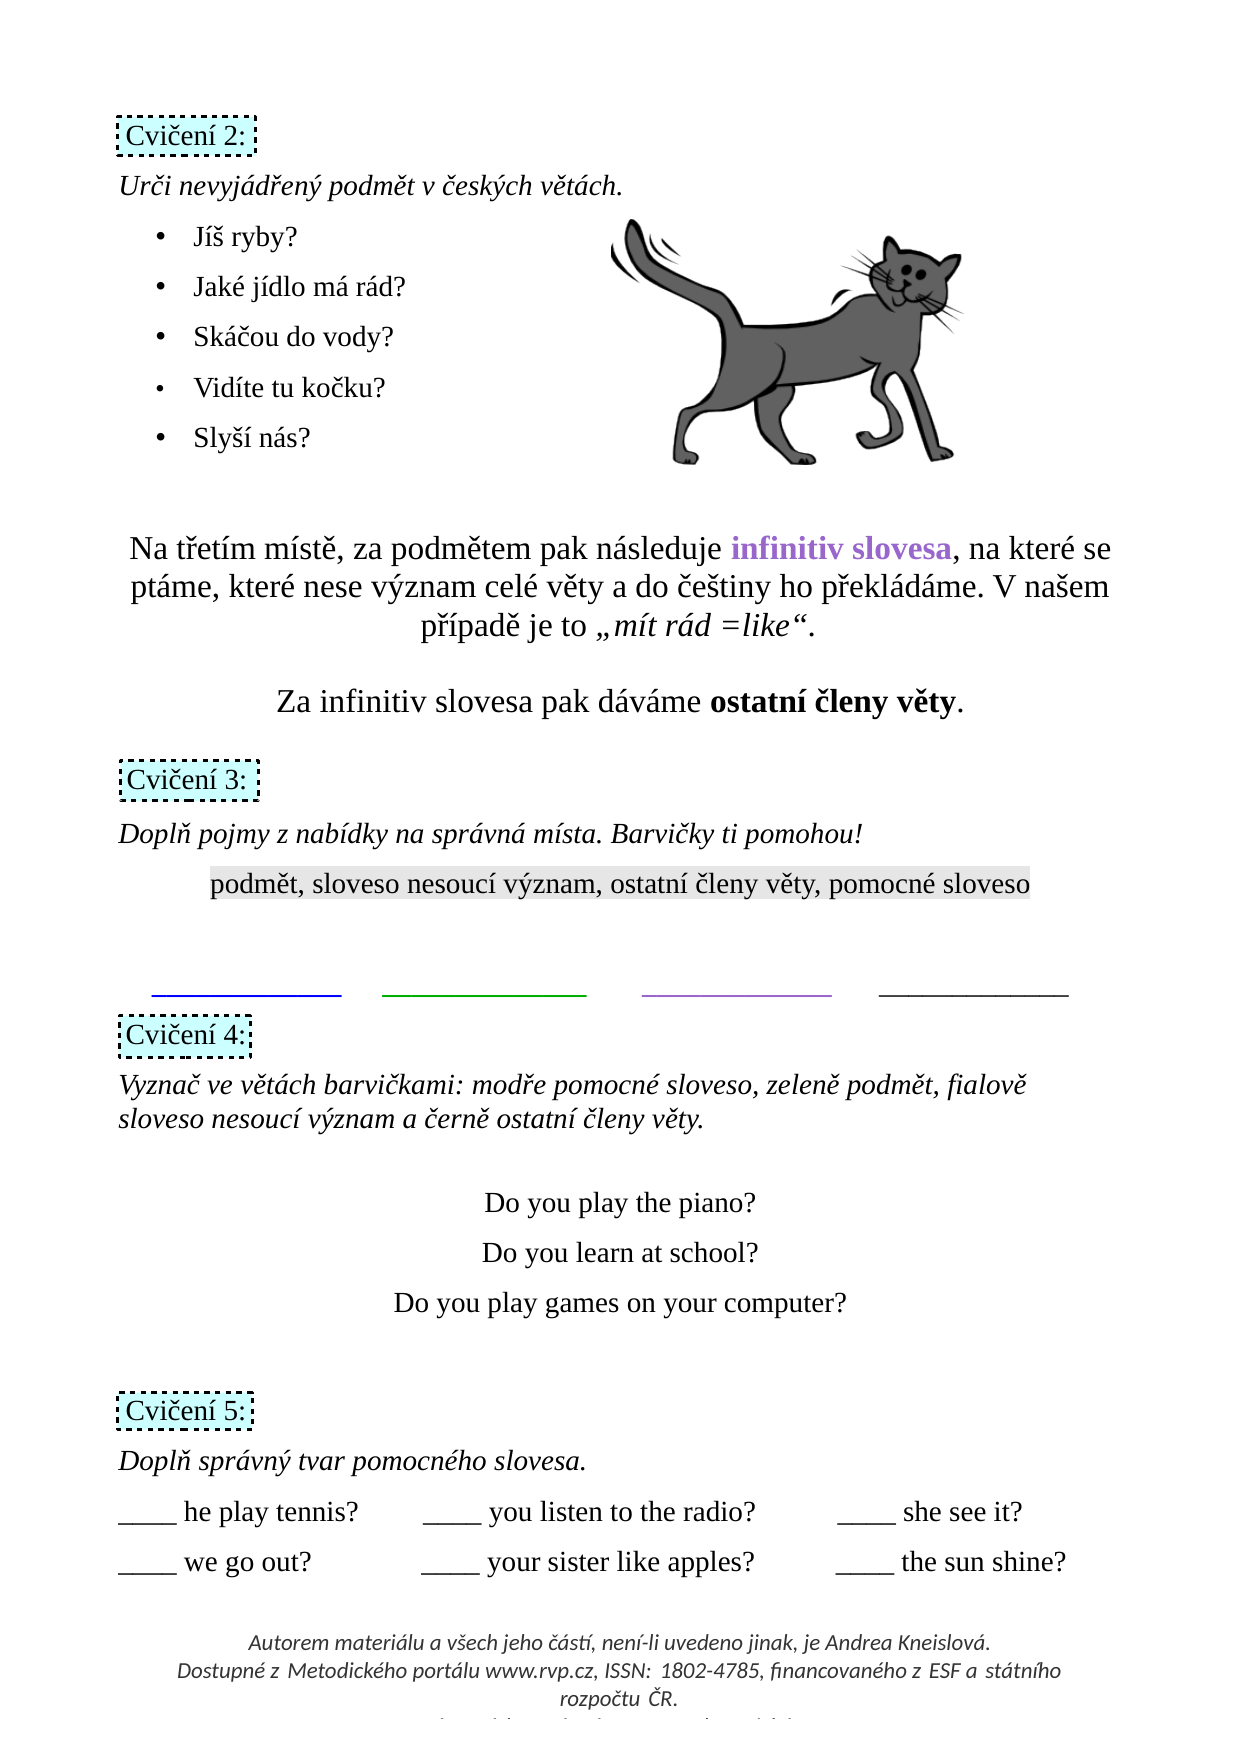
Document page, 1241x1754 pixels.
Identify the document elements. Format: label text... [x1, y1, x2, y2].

text Do you play games on your computer? [118, 1285, 1122, 1319]
text podmět, sloveso nesoucí význam, ostatní členy věty, pomocné sloveso [118, 866, 1122, 899]
list Slyší nás? [156, 420, 611, 454]
text Do you play the piano? [118, 1185, 1122, 1218]
text Na třetím místě, za podmětem pak následuje infinitiv slovesa, na které se ptáme, které nese význam celé věty a do češtiny ho překládáme. V našem případě je to „mít rád =like“. [118, 528, 1122, 643]
list [964, 420, 1122, 454]
list [964, 219, 1122, 252]
list [964, 319, 1122, 353]
text Cvičení 5: [253, 1393, 1122, 1427]
text ____ we go out? ____ your sister like apples? ____ the sun shine? [118, 1544, 1122, 1578]
text _____________ ______________ _____________ _____________ [118, 967, 1122, 1000]
text ____ he play tennis? ____ you listen to the radio? ____ she see it? [118, 1494, 1122, 1527]
text Za infinitiv slovesa pak dáváme ostatní členy věty. [118, 682, 1122, 720]
list Vidíte tu kočku? [156, 370, 611, 403]
text Doplň správný tvar pomocného slovesa. [118, 1443, 1122, 1477]
text Cvičení 4: [251, 1017, 1122, 1051]
list Skáčou do vody? [156, 319, 611, 353]
text Urči nevyjádřený podmět v českých větách. [118, 168, 1122, 202]
text Doplň pojmy z nabídky na správná místa. Barvičky ti pomohou! [118, 816, 1122, 849]
text Do you learn at school? [118, 1235, 1122, 1268]
picture [611, 219, 964, 465]
list [964, 269, 1122, 303]
list Jaké jídlo má rád? [156, 269, 611, 303]
list [964, 370, 1122, 403]
list Jíš ryby? [156, 219, 611, 252]
text Cvičení 3: [118, 758, 1122, 797]
text Cvičení 2: [256, 118, 1122, 152]
text Vyznač ve větách barvičkami: modře pomocné sloveso, zeleně podmět, fialově sloveso nesoucí význam a černě ostatní členy věty. [118, 1067, 1122, 1134]
